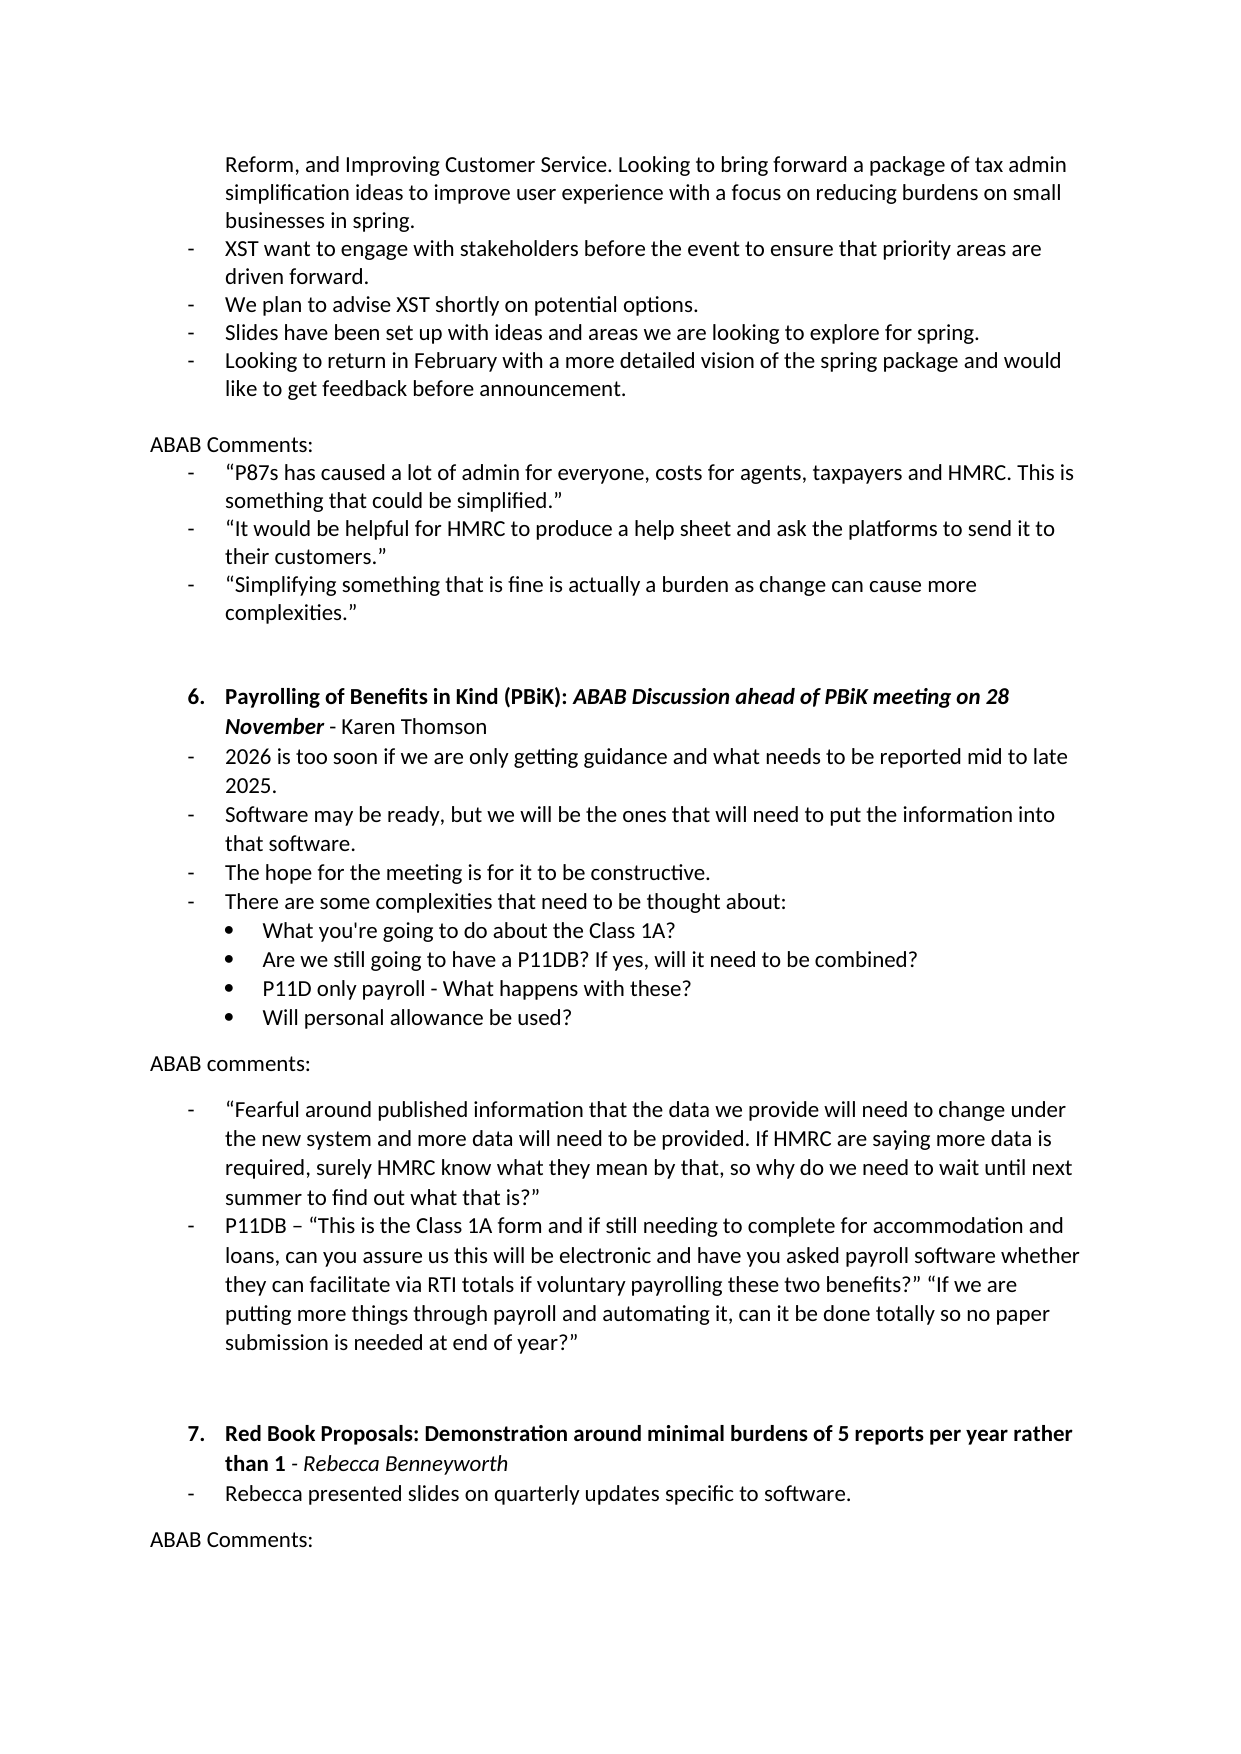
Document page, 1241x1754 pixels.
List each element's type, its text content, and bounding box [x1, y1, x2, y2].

list “It would be helpful for HMRC to produce a help sheet and ask the platforms to send it to their customers.” [187, 514, 1090, 570]
list Red Book Proposals: Demonstration around minimal burdens of 5 reports per year rather than 1 - Rebecca Benneyworth [187, 1419, 1090, 1477]
list Will personal allowance be used? [225, 1003, 1090, 1031]
list Slides have been set up with ideas and areas we are looking to explore for spring. [187, 318, 1090, 346]
list “P87s has caused a lot of admin for everyone, costs for agents, taxpayers and HMRC. This is something that could be simplified.” [187, 458, 1090, 514]
list We plan to advise XST shortly on potential options. [187, 290, 1090, 318]
list Are we still going to have a P11DB? If yes, will it need to be combined? [225, 945, 1090, 973]
list P11D only payroll - What happens with these? [225, 974, 1090, 1002]
list Rebecca presented slides on quarterly updates specific to software. [187, 1479, 1090, 1507]
list What you're going to do about the Class 1A? [225, 916, 1090, 944]
list Payrolling of Benefits in Kind (PBiK): ABAB Discussion ahead of PBiK meeting on 28 November - Karen Thomson [187, 682, 1090, 740]
list Software may be ready, but we will be the ones that will need to put the information into that software. [187, 800, 1090, 857]
list Reform, and Improving Customer Service. Looking to bring forward a package of tax admin simplification ideas to improve user experience with a focus on reducing burdens on small businesses in spring. [187, 150, 1090, 234]
list Looking to return in February with a more detailed vision of the spring package and would like to get feedback before announcement. [187, 346, 1090, 402]
list “Simplifying something that is fine is actually a burden as change can cause more complexities.” [187, 570, 1090, 626]
list The hope for the meeting is for it to be constructive. [187, 858, 1090, 886]
text ABAB Comments: [150, 430, 1090, 458]
list There are some complexities that need to be thought about: [187, 887, 1090, 915]
text ABAB Comments: [150, 1525, 1090, 1553]
text ABAB comments: [150, 1049, 1090, 1077]
list XST want to engage with stakeholders before the event to ensure that priority areas are driven forward. [187, 234, 1090, 290]
list “Fearful around published information that the data we provide will need to change under the new system and more data will need to be provided. If HMRC are saying more data is required, surely HMRC know what they mean by that, so why do we need to wait until next summer to find out what that is?” [187, 1095, 1090, 1211]
list 2026 is too soon if we are only getting guidance and what needs to be reported mid to late 2025. [187, 742, 1090, 799]
list P11DB – “This is the Class 1A form and if still needing to complete for accommodation and loans, can you assure us this will be electronic and have you asked payroll software whether they can facilitate via RTI totals if voluntary payrolling these two benefits?” “If we are putting more things through payroll and automating it, can it be done totally so no paper submission is needed at end of year?” [187, 1212, 1090, 1356]
